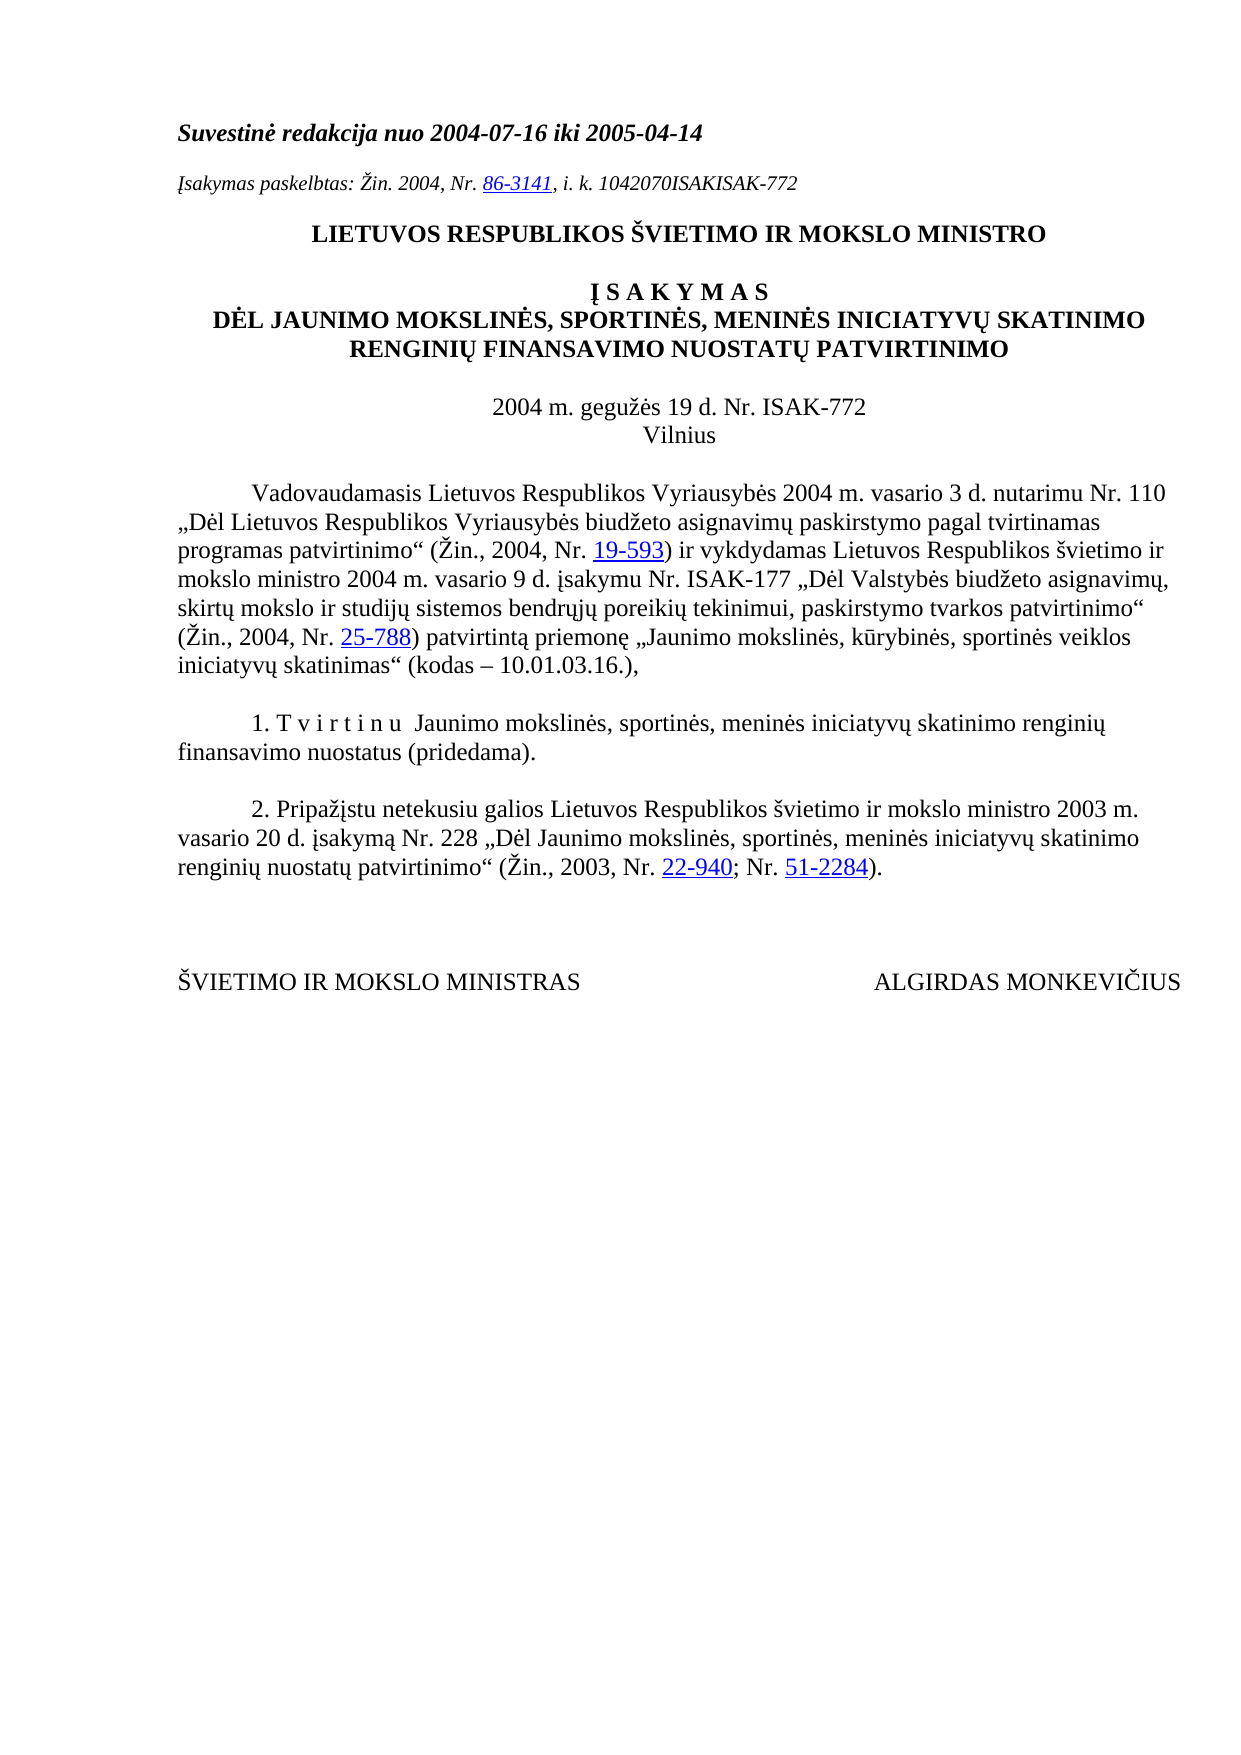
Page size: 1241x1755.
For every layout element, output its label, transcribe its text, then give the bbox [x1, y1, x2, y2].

text Vilnius [177, 420, 1181, 449]
text Įsakymas paskelbtas: Žin. 2004, Nr. 86-3141, i. k. 1042070ISAKISAK-772 [177, 171, 1181, 195]
text 2. Pripažįstu netekusiu galios Lietuvos Respublikos švietimo ir mokslo ministro 2003 m. vasario 20 d. įsakymą Nr. 228 „Dėl Jaunimo mokslinės, sportinės, meninės iniciatyvų skatinimo renginių nuostatų patvirtinimo“ (Žin., 2003, Nr. 22-940; Nr. 51-2284). [177, 794, 1181, 880]
text ŠVIETIMO IR MOKSLO MINISTRAS ALGIRDAS MONKEVIČIUS [177, 967, 1181, 995]
text LIETUVOS RESPUBLIKOS ŠVIETIMO IR MOKSLO MINISTRO [177, 219, 1181, 248]
text 2004 m. gegužės 19 d. Nr. ISAK-772 [177, 392, 1181, 420]
text Vadovaudamasis Lietuvos Respublikos Vyriausybės 2004 m. vasario 3 d. nutarimu Nr. 110 „Dėl Lietuvos Respublikos Vyriausybės biudžeto asignavimų paskirstymo pagal tvirtinamas programas patvirtinimo“ (Žin., 2004, Nr. 19-593) ir vykdydamas Lietuvos Respublikos švietimo ir mokslo ministro 2004 m. vasario 9 d. įsakymu Nr. ISAK-177 „Dėl Valstybės biudžeto asignavimų, skirtų mokslo ir studijų sistemos bendrųjų poreikių tekinimui, paskirstymo tvarkos patvirtinimo“ (Žin., 2004, Nr. 25-788) patvirtintą priemonę „Jaunimo mokslinės, kūrybinės, sportinės veiklos iniciatyvų skatinimas“ (kodas – 10.01.03.16.), [177, 478, 1181, 679]
text 1. Tvirtinu Jaunimo mokslinės, sportinės, meninės iniciatyvų skatinimo renginių finansavimo nuostatus (pridedama). [177, 708, 1181, 765]
text DĖL JAUNIMO MOKSLINĖS, SPORTINĖS, MENINĖS INICIATYVŲ SKATINIMO RENGINIŲ FINANSAVIMO NUOSTATŲ PATVIRTINIMO [177, 305, 1181, 363]
text Suvestinė redakcija nuo 2004-07-16 iki 2005-04-14 [177, 118, 1181, 147]
text Į S A K Y M A S [177, 277, 1181, 305]
